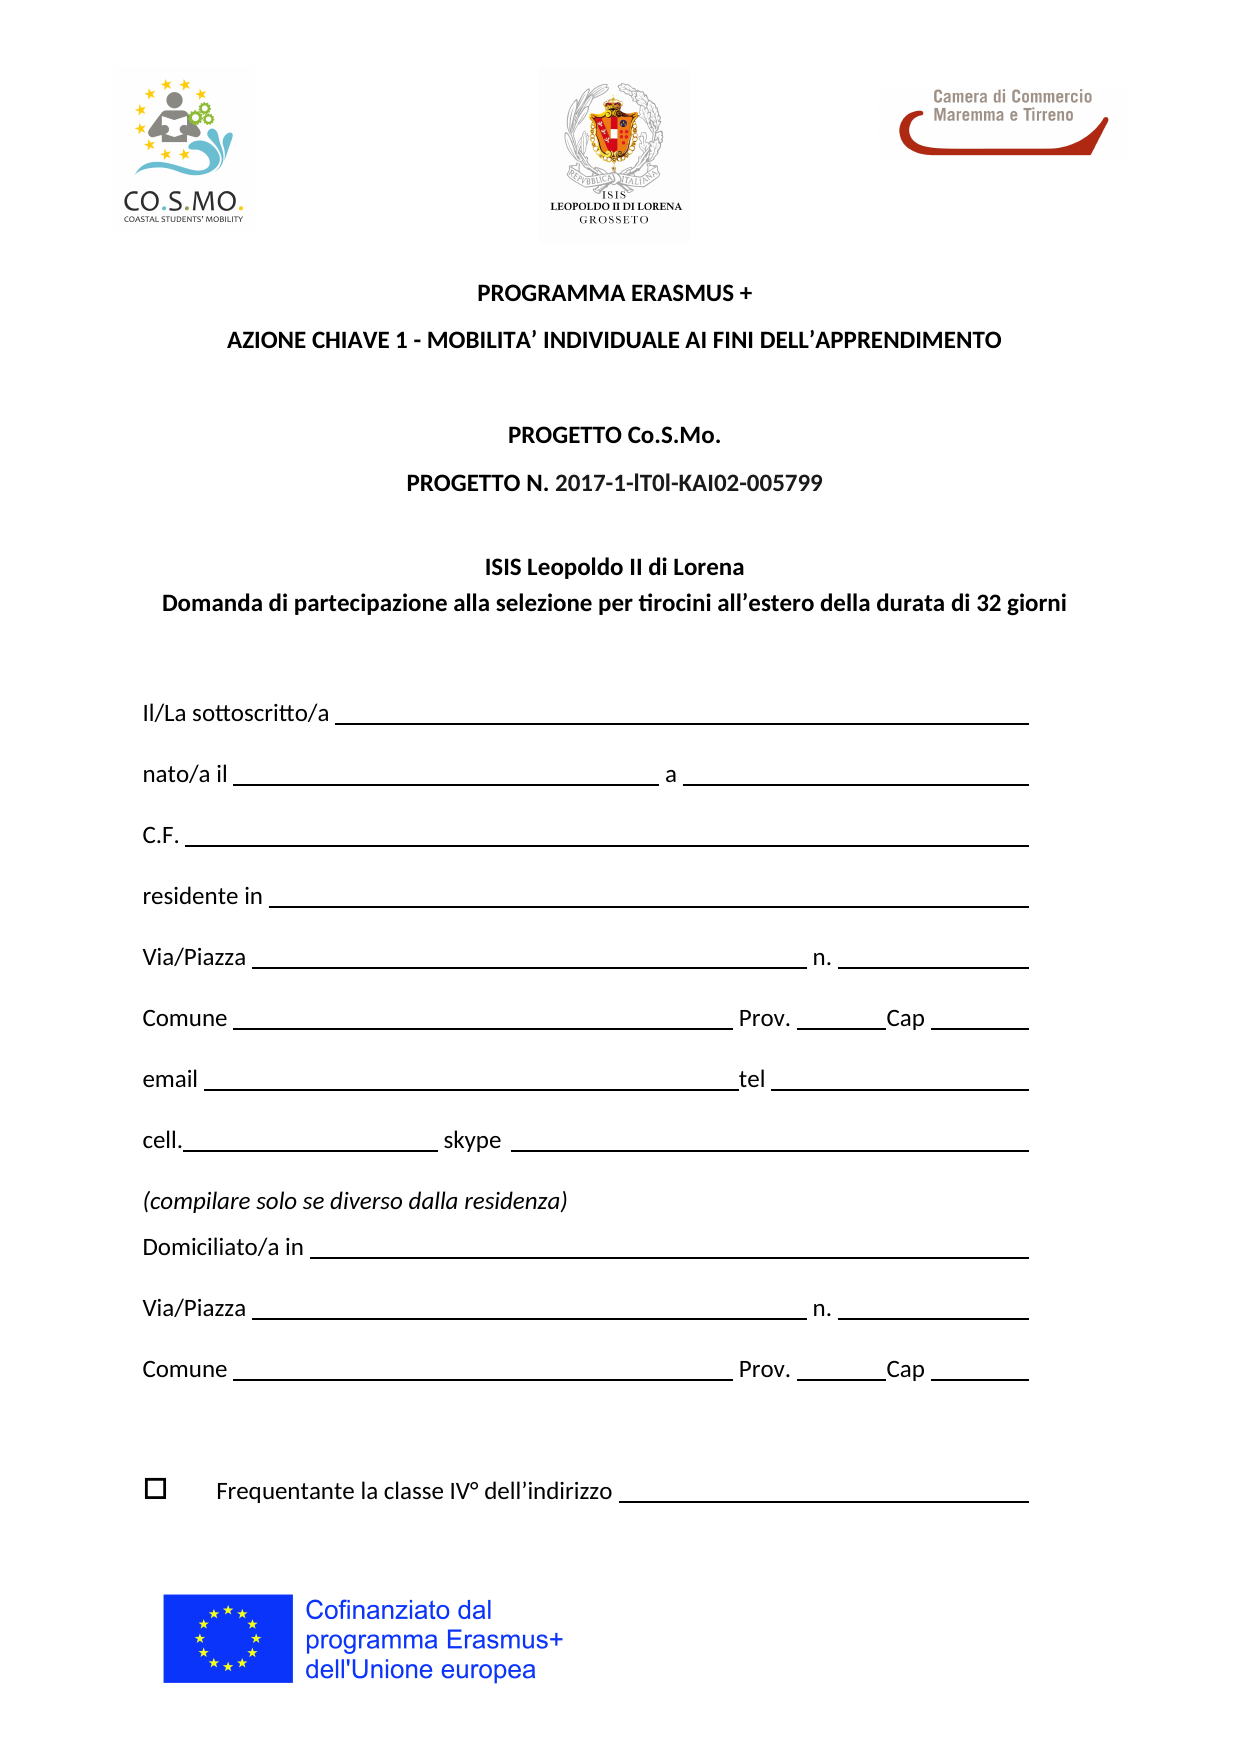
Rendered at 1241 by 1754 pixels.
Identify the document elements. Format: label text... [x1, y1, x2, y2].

text Via/Piazza n. [142, 941, 1087, 972]
text nato/a il a [142, 758, 1087, 788]
text PROGRAMMA ERASMUS + [142, 277, 1087, 307]
text PROGETTO Co.S.Mo. [142, 419, 1087, 450]
text Via/Piazza n. [142, 1292, 1087, 1323]
list Frequentante la classe IV° dell’indirizzo [142, 1475, 1087, 1506]
text AZIONE CHIAVE 1 - MOBILITA’ INDIVIDUALE AI FINI DELL’APPRENDIMENTO [142, 324, 1087, 355]
text cell. skype [142, 1124, 1087, 1155]
text Domiciliato/a in [142, 1231, 1087, 1262]
text ISIS Leopoldo II di Lorena [142, 551, 1087, 581]
text residente in [142, 880, 1087, 911]
text Comune Prov. Cap [142, 1002, 1087, 1033]
text Il/La sottoscritto/a [142, 697, 1087, 727]
text C.F. [142, 819, 1087, 849]
text Comune Prov. Cap [142, 1353, 1087, 1384]
text Domanda di partecipazione alla selezione per tirocini all’estero della durata di 32 giorni [142, 587, 1087, 618]
text PROGETTO N. 2017-1-lT0l-KAI02-005799 [142, 467, 1087, 497]
text email tel [142, 1063, 1087, 1094]
text (compilare solo se diverso dalla residenza) [142, 1185, 1087, 1216]
